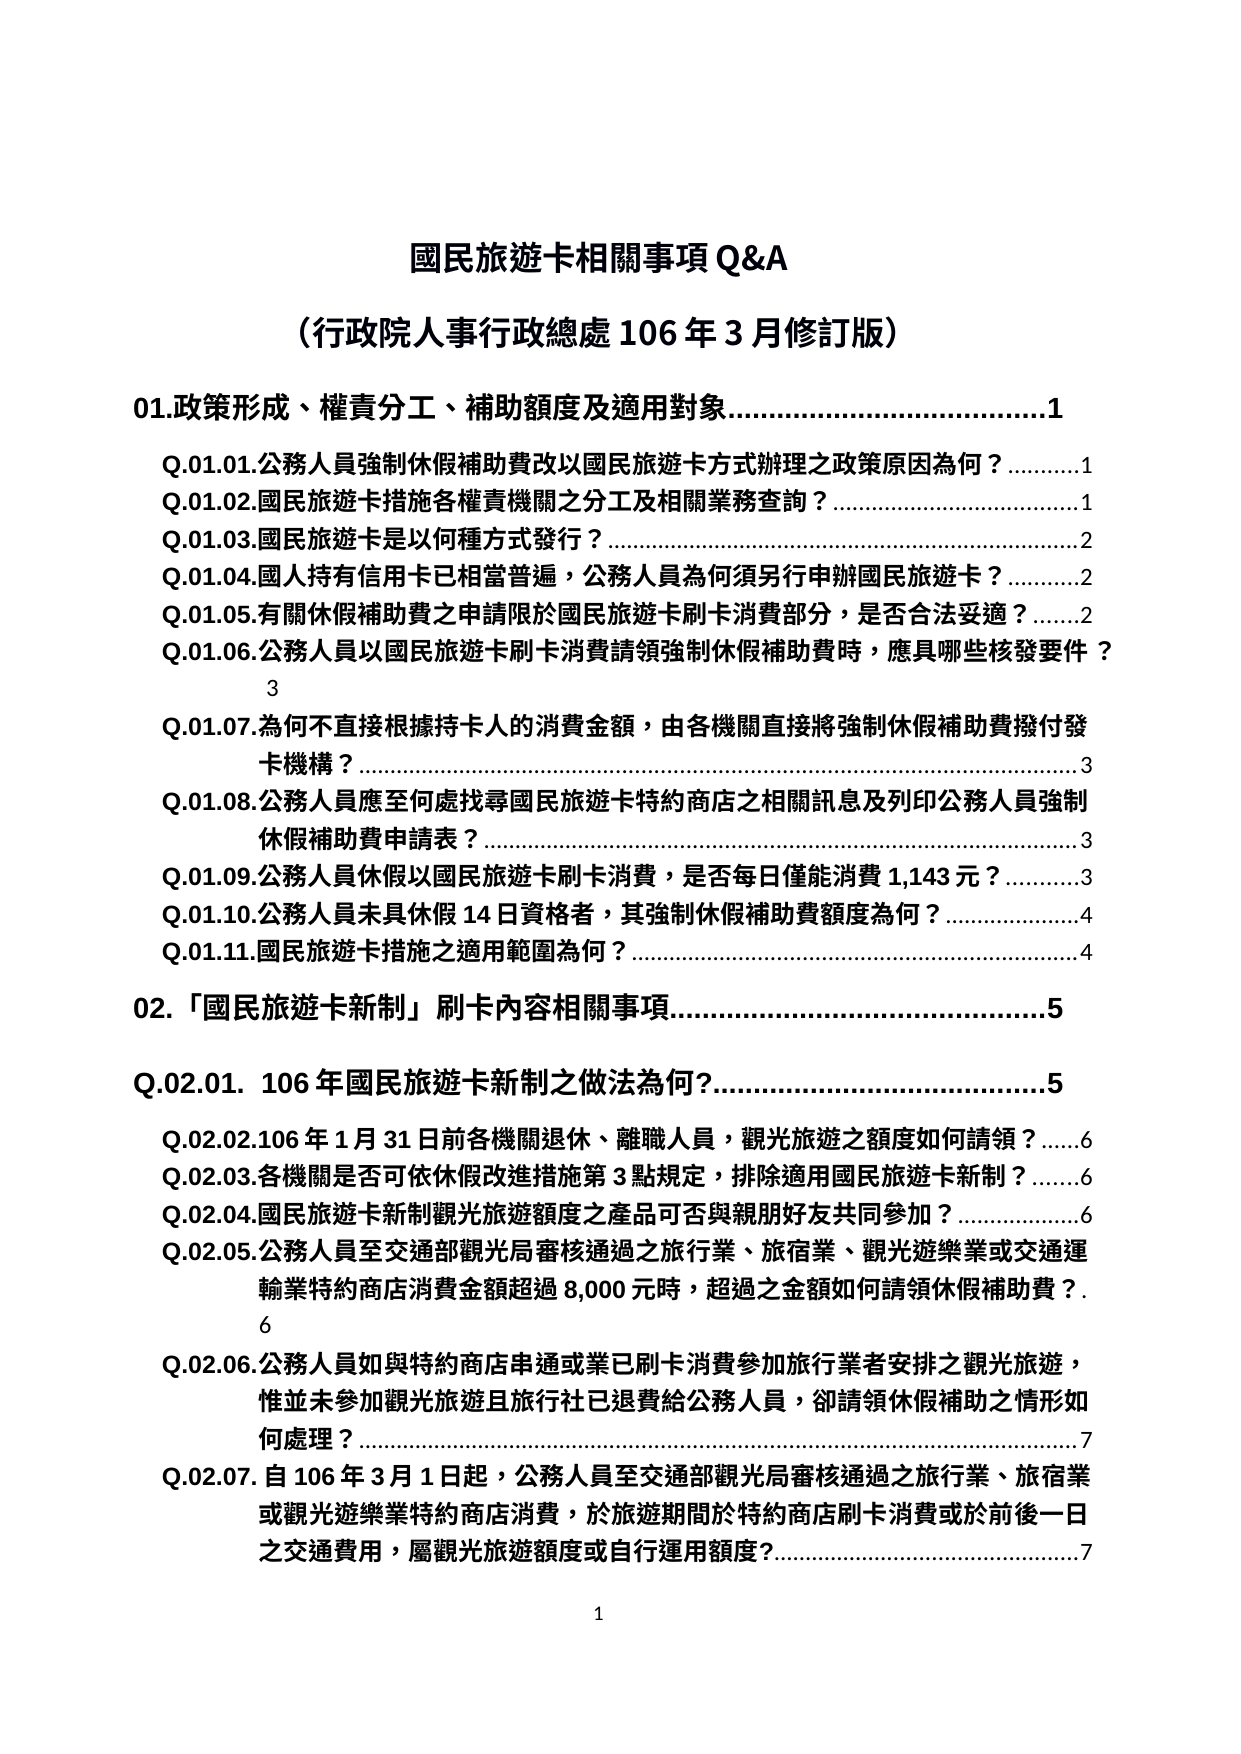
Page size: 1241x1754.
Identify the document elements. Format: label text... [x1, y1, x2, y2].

text Q.01.08.公務人員應至何處找尋國民旅遊卡特約商店之相關訊息及列印公務人員強制休假補助費申請表？ 3 [162, 775, 1093, 850]
text Q.02.06.公務人員如與特約商店串通或業已刷卡消費參加旅行業者安排之觀光旅遊，惟並未參加觀光旅遊且旅行社已退費給公務人員，卻請領休假補助之情形如何處理？ 7 [162, 1337, 1093, 1450]
text 02.「國民旅遊卡新制」刷卡內容相關事項 5 [133, 962, 1063, 1037]
text Q.02.07. 自106年3月1日起，公務人員至交通部觀光局審核通過之旅行業、旅宿業或觀光遊樂業特約商店消費，於旅遊期間於特約商店刷卡消費或於前後一日之交通費用，屬觀光旅遊額度或自行運用額度? 7 [162, 1450, 1093, 1562]
text Q.01.05.有關休假補助費之申請限於國民旅遊卡刷卡消費部分，是否合法妥適？ 2 [162, 587, 1093, 625]
text Q.01.11.國民旅遊卡措施之適用範圍為何？ 4 [162, 925, 1093, 962]
text Q.01.09.公務人員休假以國民旅遊卡刷卡消費，是否每日僅能消費1,143元？ 3 [162, 850, 1093, 887]
text Q.01.04.國人持有信用卡已相當普遍，公務人員為何須另行申辦國民旅遊卡？ 2 [162, 550, 1093, 587]
text Q.02.01. 106年國民旅遊卡新制之做法為何? 5 [133, 1037, 1063, 1112]
text Q.02.02.106年1月31日前各機關退休、離職人員，觀光旅遊之額度如何請領？ 6 [162, 1112, 1093, 1150]
text Q.01.10.公務人員未具休假14日資格者，其強制休假補助費額度為何？ 4 [162, 887, 1093, 925]
text Q.02.03.各機關是否可依休假改進措施第3點規定，排除適用國民旅遊卡新制？ 6 [162, 1150, 1093, 1187]
subtitle 國民旅遊卡相關事項Q&A [133, 212, 1063, 287]
subtitle （行政院人事行政總處106年3月修訂版） [133, 287, 1063, 362]
text Q.01.01.公務人員強制休假補助費改以國民旅遊卡方式辦理之政策原因為何？ 1 [162, 437, 1093, 475]
text Q.01.07.為何不直接根據持卡人的消費金額，由各機關直接將強制休假補助費撥付發卡機構？ 3 [162, 700, 1093, 775]
text Q.01.06.公務人員以國民旅遊卡刷卡消費請領強制休假補助費時，應具哪些核發要件？ 3 [162, 625, 1093, 700]
text Q.01.03.國民旅遊卡是以何種方式發行？ 2 [162, 512, 1093, 550]
text Q.02.04.國民旅遊卡新制觀光旅遊額度之產品可否與親朋好友共同參加？ 6 [162, 1187, 1093, 1225]
text Q.02.05.公務人員至交通部觀光局審核通過之旅行業、旅宿業、觀光遊樂業或交通運輸業特約商店消費金額超過8,000元時，超過之金額如何請領休假補助費？ 6 [162, 1225, 1093, 1337]
text 01.政策形成、權責分工、補助額度及適用對象 1 [133, 362, 1063, 437]
text Q.01.02.國民旅遊卡措施各權責機關之分工及相關業務查詢？ 1 [162, 475, 1093, 512]
